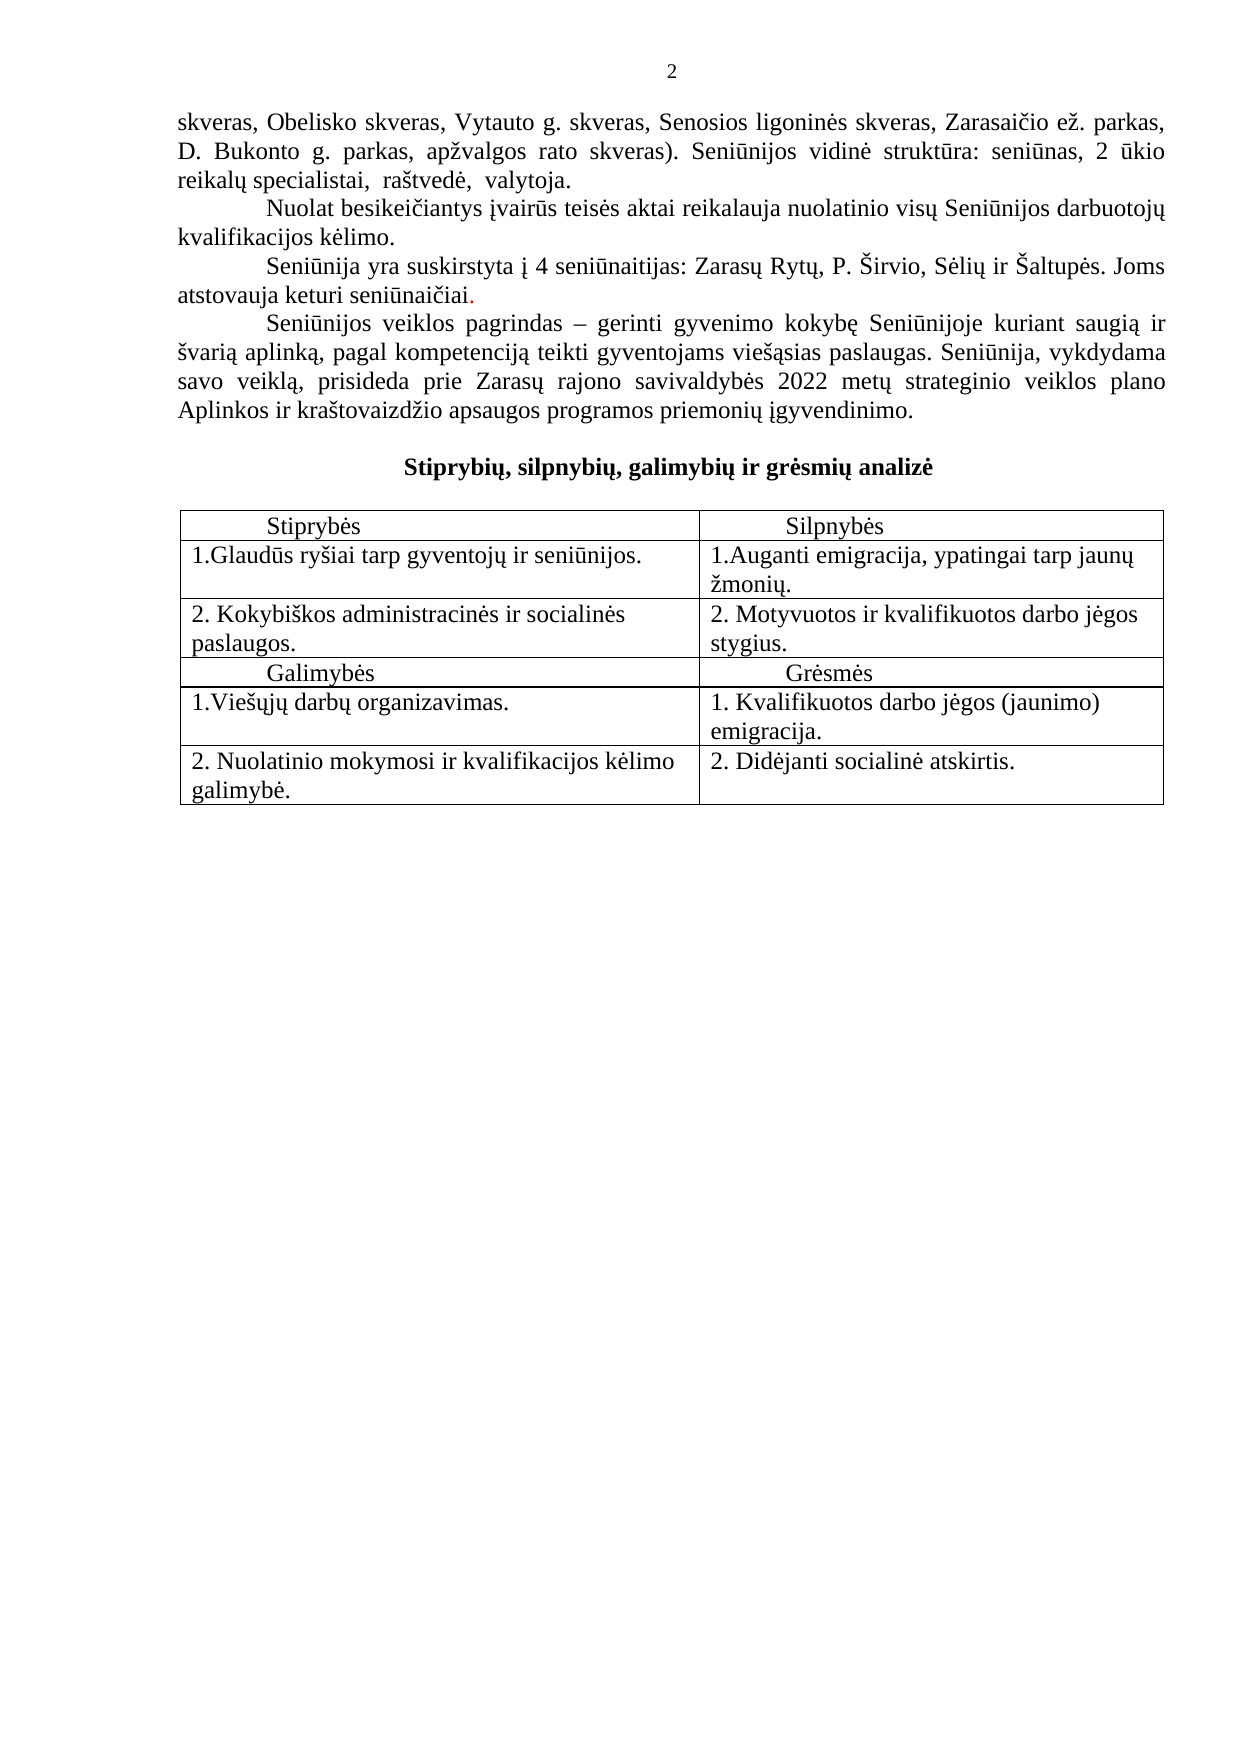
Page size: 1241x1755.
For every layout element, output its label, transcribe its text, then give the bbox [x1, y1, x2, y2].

table_cell 1.Auganti emigracija, ypatingai tarp jaunų žmonių. [700, 541, 1163, 598]
table_cell 1.Viešųjų darbų organizavimas. [181, 688, 699, 745]
text Stiprybių, silpnybių, galimybių ir grėsmių analizė [177, 452, 1166, 481]
table_cell Galimybės [181, 658, 699, 686]
table_cell 2. Nuolatinio mokymosi ir kvalifikacijos kėlimo galimybė. [181, 746, 699, 803]
text skveras, Obelisko skveras, Vytauto g. skveras, Senosios ligoninės skveras, Zarasaičio ež. parkas, D. Bukonto g. parkas, apžvalgos rato skveras). Seniūnijos vidinė struktūra: seniūnas, 2 ūkio reikalų specialistai, raštvedė, valytoja. [177, 107, 1166, 193]
table_cell 2. Kokybiškos administracinės ir socialinės paslaugos. [181, 599, 699, 657]
text Nuolat besikeičiantys įvairūs teisės aktai reikalauja nuolatinio visų Seniūnijos darbuotojų kvalifikacijos kėlimo. [177, 193, 1166, 251]
table_cell 1.Glaudūs ryšiai tarp gyventojų ir seniūnijos. [181, 541, 699, 598]
text Seniūnijos veiklos pagrindas – gerinti gyvenimo kokybę Seniūnijoje kuriant saugią ir švarią aplinką, pagal kompetenciją teikti gyventojams viešąsias paslaugas. Seniūnija, vykdydama savo veiklą, prisideda prie Zarasų rajono savivaldybės 2022 metų strateginio veiklos plano Aplinkos ir kraštovaizdžio apsaugos programos priemonių įgyvendinimo. [177, 308, 1166, 423]
table_cell Grėsmės [700, 658, 1163, 686]
table_cell 1. Kvalifikuotos darbo jėgos (jaunimo) emigracija. [700, 688, 1163, 745]
table_header Silpnybės [700, 511, 1163, 539]
table_header Stiprybės [181, 511, 699, 539]
text Seniūnija yra suskirstyta į 4 seniūnaitijas: Zarasų Rytų, P. Širvio, Sėlių ir Šaltupės. Joms atstovauja keturi seniūnaičiai. [177, 251, 1166, 308]
table_cell 2. Didėjanti socialinė atskirtis. [700, 746, 1163, 803]
table_cell 2. Motyvuotos ir kvalifikuotos darbo jėgos stygius. [700, 599, 1163, 657]
